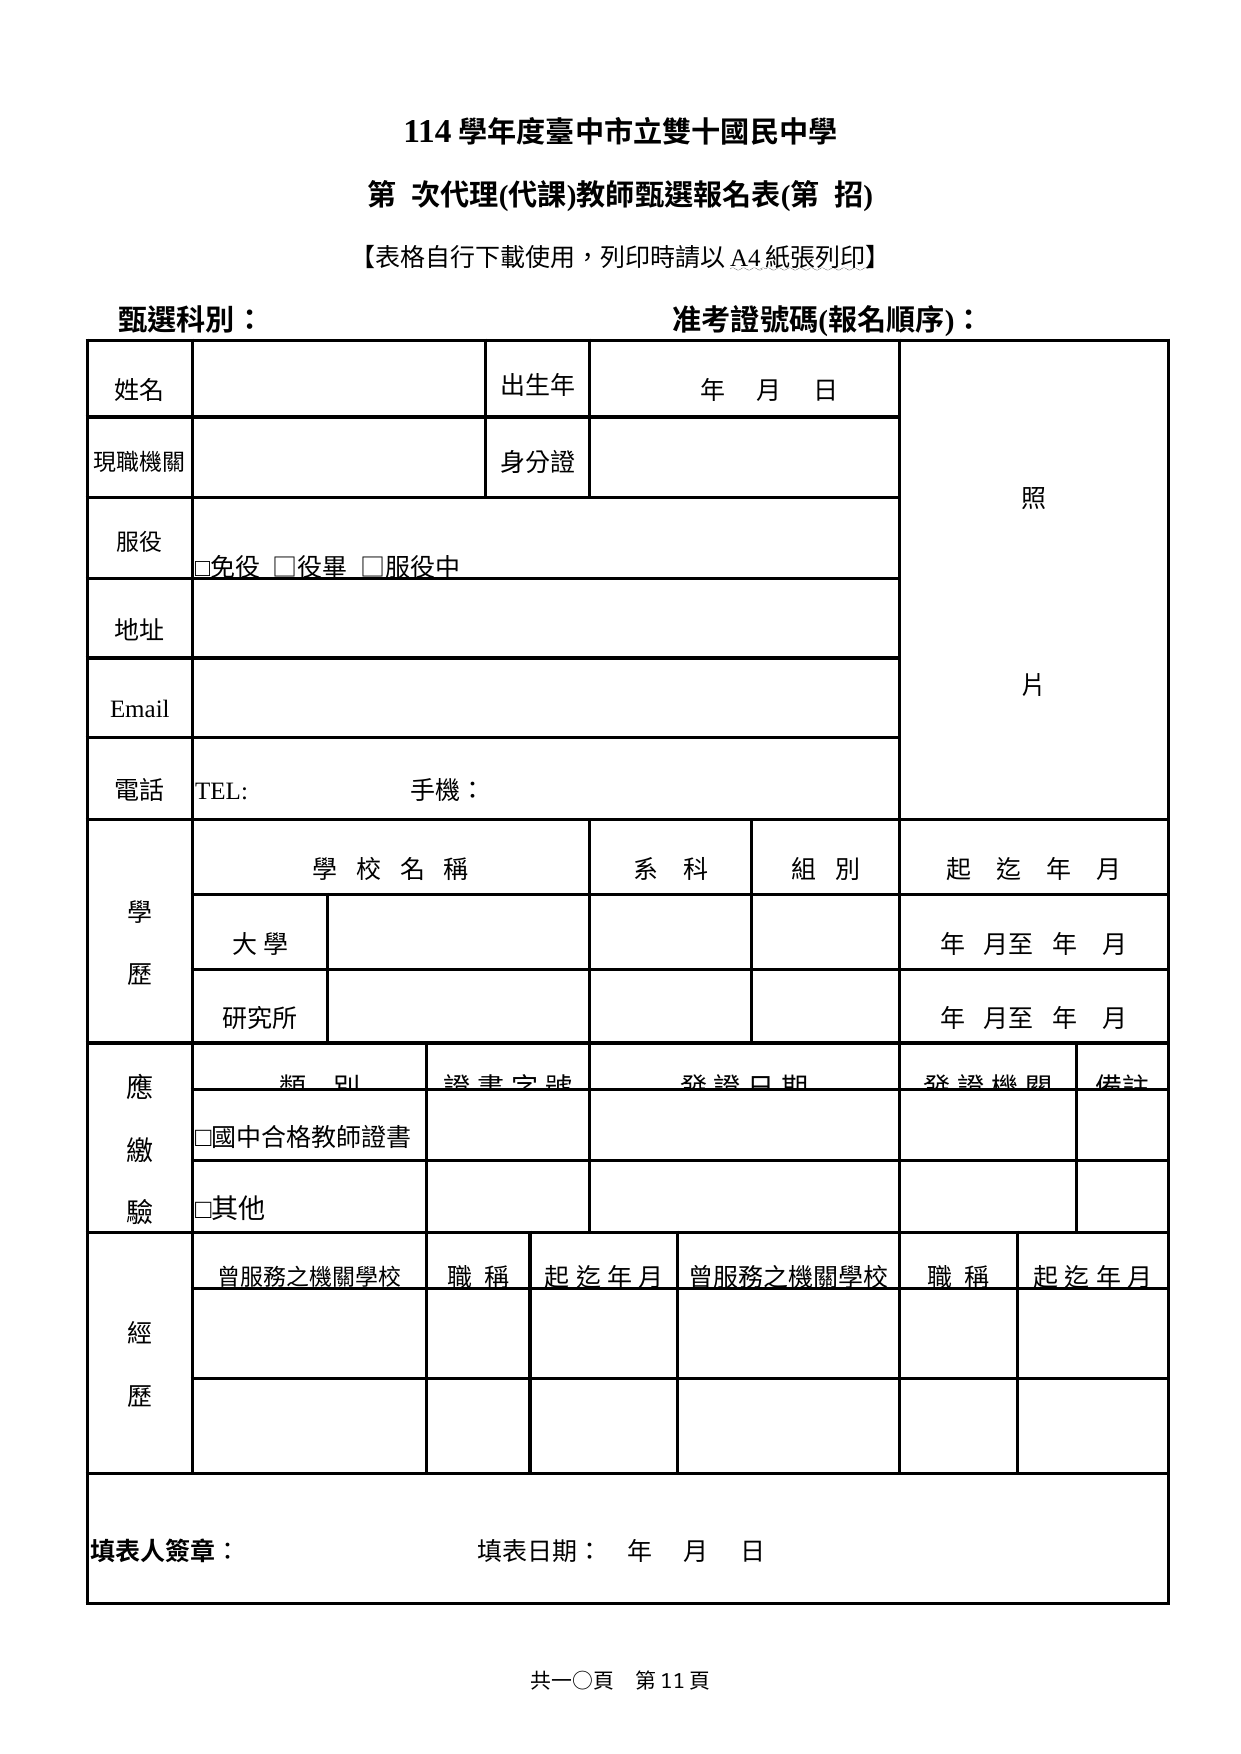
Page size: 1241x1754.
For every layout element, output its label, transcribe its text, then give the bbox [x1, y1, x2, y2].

table_cell 發 證 機 關 [901, 1045, 1075, 1088]
table_cell 曾服務之機關學校 [679, 1234, 898, 1287]
table_cell [1019, 1380, 1167, 1472]
table_cell [194, 1380, 425, 1472]
table_cell [679, 1380, 898, 1472]
text 第 次代理(代課)教師甄選報名表(第 招) [118, 151, 1122, 213]
text 甄選科別： 准考證號碼(報名順序)： [118, 276, 1122, 338]
table_cell 服役 情形 [89, 499, 191, 577]
table_cell [591, 1162, 898, 1231]
table_cell □國中合格教師證書 [194, 1091, 425, 1158]
table_cell [591, 1091, 898, 1158]
table_cell □其他 [194, 1162, 425, 1231]
table_cell 職 稱 [428, 1234, 528, 1287]
table_cell [532, 1290, 676, 1377]
table_cell 大 學 [194, 896, 326, 968]
table_cell 研究所 [194, 971, 326, 1041]
text 【表格自行下載使用，列印時請以A4紙張列印】 [118, 213, 1122, 276]
table_cell 年 月至 年 月 [901, 896, 1167, 968]
table_cell 起 迄 年 月 [532, 1234, 676, 1287]
table_cell [428, 1091, 588, 1158]
table_header 姓名 [89, 342, 191, 415]
table_header 照 片 [901, 342, 1167, 818]
table_cell TEL: 手機： [194, 739, 898, 818]
table_cell [1078, 1091, 1167, 1158]
table_cell 應 繳 驗 證 件 [89, 1045, 191, 1231]
table_cell 填表人簽章： 填表日期： 年 月 日 [89, 1475, 1167, 1602]
table_cell [532, 1380, 676, 1472]
table_cell 經 歷 [89, 1234, 191, 1472]
table_cell [1078, 1162, 1167, 1231]
table_cell [753, 971, 898, 1041]
table_cell 學 校 名 稱 [194, 821, 588, 893]
table_cell 職 稱 [901, 1234, 1016, 1287]
table_header [194, 342, 484, 415]
table_cell 曾服務之機關學校 [194, 1234, 425, 1287]
table_cell [901, 1380, 1016, 1472]
table_header 年 月 日 [591, 342, 898, 415]
table_cell [901, 1091, 1075, 1158]
table_cell [1019, 1290, 1167, 1377]
table_cell 學 歷 [89, 821, 191, 1041]
table_cell 類 別 [194, 1045, 425, 1088]
table_cell 起 迄 年 月 [901, 821, 1167, 893]
table_cell 身分證字號 [487, 419, 588, 496]
table_cell [591, 896, 750, 968]
table_cell 發 證 日 期 [591, 1045, 898, 1088]
table_cell 電話 [89, 739, 191, 818]
table_cell [329, 971, 588, 1041]
table_cell 證 書 字 號 [428, 1045, 588, 1088]
table_cell 現職機關學校 [89, 419, 191, 496]
table_cell 年 月至 年 月 [901, 971, 1167, 1041]
table_cell 備註 [1078, 1045, 1167, 1088]
table_cell [194, 1290, 425, 1377]
table_header 出生年月日 [487, 342, 588, 415]
table_cell 組 別 [753, 821, 898, 893]
text 114學年度臺中市立雙十國民中學 [118, 88, 1122, 151]
table_cell [901, 1162, 1075, 1231]
table_cell [428, 1162, 588, 1231]
table_cell [679, 1290, 898, 1377]
table_cell Email [89, 660, 191, 736]
table_cell [591, 971, 750, 1041]
table_cell 起 迄 年 月 [1019, 1234, 1167, 1287]
table_cell [428, 1380, 528, 1472]
table_cell 地址 [89, 580, 191, 656]
table_cell [428, 1290, 528, 1377]
table_cell [194, 419, 484, 496]
table_cell 系 科 [591, 821, 750, 893]
table_cell [901, 1290, 1016, 1377]
table_cell □免役 □役畢 □服役中 [194, 499, 898, 577]
table_cell [591, 419, 898, 496]
table_cell [194, 660, 898, 736]
table_cell [194, 580, 898, 656]
table_cell [329, 896, 588, 968]
table_cell [753, 896, 898, 968]
